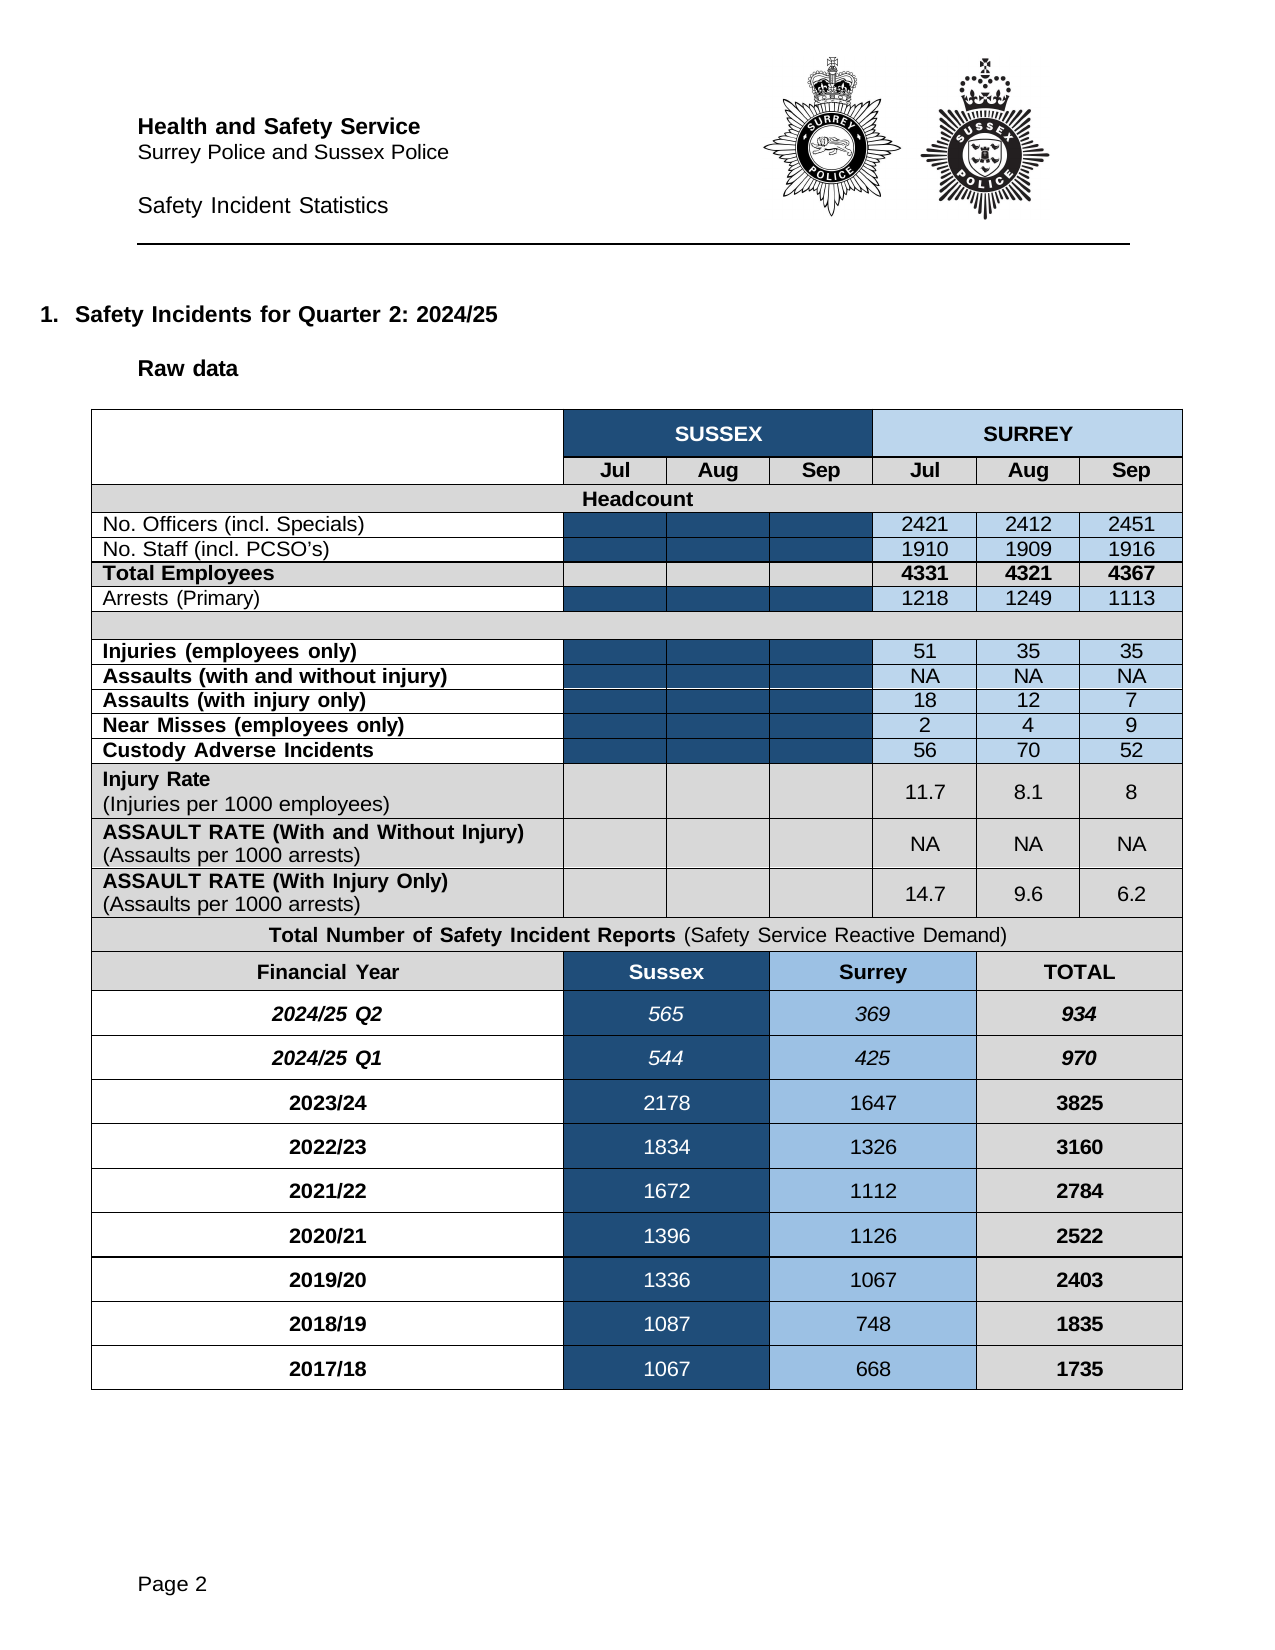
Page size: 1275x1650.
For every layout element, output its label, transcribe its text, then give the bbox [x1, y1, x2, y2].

table_cell [770, 587, 872, 611]
table_cell 934 [977, 991, 1182, 1035]
table_cell Assaults (with injury only) [92, 690, 563, 713]
table_cell Custody Adverse Incidents [92, 739, 563, 763]
table_cell Injury Rate (Injuries per 1000 employees) [92, 764, 563, 818]
table_cell [770, 739, 872, 763]
table_cell [770, 690, 872, 713]
table_cell Total Number of Safety Incident Reports (Safety Service Reactive Demand) [92, 918, 1182, 951]
table_cell 1910 [873, 538, 976, 561]
text Raw data [137, 355, 1200, 381]
table_cell [770, 665, 872, 688]
table_cell Arrests (Primary) [92, 587, 563, 611]
table_cell 1647 [770, 1080, 976, 1123]
table_cell 2178 [564, 1080, 769, 1123]
table_cell 1113 [1080, 587, 1182, 611]
table_cell 2018/19 [92, 1302, 563, 1345]
table_cell 2021/22 [92, 1169, 563, 1212]
table_cell 2017/18 [92, 1346, 563, 1389]
table_cell [770, 563, 872, 586]
table_cell 2784 [977, 1169, 1182, 1212]
table_header SURREY [873, 410, 1182, 456]
table_cell 9.6 [977, 869, 1079, 917]
table_cell [770, 513, 872, 537]
table_cell 4 [977, 714, 1079, 738]
table_cell Aug [667, 458, 769, 484]
table_cell [667, 690, 769, 713]
table_cell [564, 714, 666, 738]
table_cell 748 [770, 1302, 976, 1345]
table_cell [667, 563, 769, 586]
table_cell 1672 [564, 1169, 769, 1212]
table_cell 2403 [977, 1258, 1182, 1301]
table_cell 2023/24 [92, 1080, 563, 1123]
table_cell 1835 [977, 1302, 1182, 1345]
table_cell [564, 764, 666, 818]
table_cell NA [873, 819, 976, 867]
table_cell 1834 [564, 1124, 769, 1168]
table_cell [667, 739, 769, 763]
table_cell 1087 [564, 1302, 769, 1345]
table_cell 56 [873, 739, 976, 763]
table_cell [564, 690, 666, 713]
table_cell 2024/25 Q1 [92, 1036, 563, 1079]
table_cell [564, 665, 666, 688]
table_cell 2022/23 [92, 1124, 563, 1168]
table_cell [667, 764, 769, 818]
table_cell NA [977, 665, 1079, 688]
table_cell [667, 714, 769, 738]
table_cell 1067 [770, 1258, 976, 1301]
table_cell 2 [873, 714, 976, 738]
table_cell 6.2 [1080, 869, 1182, 917]
table_cell 2024/25 Q2 [92, 991, 563, 1035]
table_cell 18 [873, 690, 976, 713]
table_cell No. Staff (incl. PCSO’s) [92, 538, 563, 561]
table_cell [770, 819, 872, 867]
table_cell 2019/20 [92, 1258, 563, 1301]
table_cell 51 [873, 640, 976, 664]
table_cell 2412 [977, 513, 1079, 537]
table_header [92, 410, 563, 484]
table_cell 35 [1080, 640, 1182, 664]
table_cell Near Misses (employees only) [92, 714, 563, 738]
table_cell 9 [1080, 714, 1182, 738]
table_cell Total Employees [92, 563, 563, 586]
table_cell 7 [1080, 690, 1182, 713]
table_cell [564, 538, 666, 561]
table_cell [770, 640, 872, 664]
table_cell Jul [564, 458, 666, 484]
table_cell [770, 538, 872, 561]
table_cell [564, 640, 666, 664]
table_cell 4331 [873, 563, 976, 586]
table_cell 70 [977, 739, 1079, 763]
table_cell Sep [770, 458, 872, 484]
table_cell NA [873, 665, 976, 688]
table_cell 3160 [977, 1124, 1182, 1168]
table_cell 35 [977, 640, 1079, 664]
table_cell [667, 665, 769, 688]
table_cell 1909 [977, 538, 1079, 561]
table_cell 8.1 [977, 764, 1079, 818]
table_cell 52 [1080, 739, 1182, 763]
table_cell NA [1080, 665, 1182, 688]
table_cell [92, 612, 1182, 639]
table_cell 1112 [770, 1169, 976, 1212]
table_cell 11.7 [873, 764, 976, 818]
table_cell [564, 513, 666, 537]
table_cell NA [1080, 819, 1182, 867]
table_cell 1249 [977, 587, 1079, 611]
table_cell Headcount [92, 485, 1182, 512]
table_cell 369 [770, 991, 976, 1035]
table_cell 2451 [1080, 513, 1182, 537]
table_cell No. Officers (incl. Specials) [92, 513, 563, 537]
table_cell [564, 869, 666, 917]
table_cell 14.7 [873, 869, 976, 917]
table_header SUSSEX [564, 410, 872, 456]
table_cell [770, 869, 872, 917]
table_cell Injuries (employees only) [92, 640, 563, 664]
table_cell [564, 819, 666, 867]
table_cell 668 [770, 1346, 976, 1389]
table_cell 4321 [977, 563, 1079, 586]
table_cell 1336 [564, 1258, 769, 1301]
table_cell ASSAULT RATE (With Injury Only) (Assaults per 1000 arrests) [92, 869, 563, 917]
table_cell 544 [564, 1036, 769, 1079]
subtitle Safety Incidents for Quarter 2: 2024/25 [40, 301, 1200, 327]
table_cell Sussex [564, 952, 769, 990]
table_cell [770, 714, 872, 738]
table_cell 1735 [977, 1346, 1182, 1389]
table_cell 8 [1080, 764, 1182, 818]
table_cell 970 [977, 1036, 1182, 1079]
table_cell 1067 [564, 1346, 769, 1389]
table_cell Aug [977, 458, 1079, 484]
table_cell [564, 739, 666, 763]
table_cell 2020/21 [92, 1213, 563, 1256]
table_cell Surrey [770, 952, 976, 990]
table_cell [564, 587, 666, 611]
table_cell [667, 538, 769, 561]
table_cell 425 [770, 1036, 976, 1079]
table_cell Financial Year [92, 952, 563, 990]
table_cell [667, 819, 769, 867]
table_cell 1218 [873, 587, 976, 611]
table_cell 2421 [873, 513, 976, 537]
table_cell [667, 640, 769, 664]
table_cell [667, 513, 769, 537]
table_cell 2522 [977, 1213, 1182, 1256]
table_cell Sep [1080, 458, 1182, 484]
table_cell TOTAL [977, 952, 1182, 990]
table_cell [667, 587, 769, 611]
table_cell [667, 869, 769, 917]
table_cell 1326 [770, 1124, 976, 1168]
table_cell Jul [873, 458, 976, 484]
table_cell Assaults (with and without injury) [92, 665, 563, 688]
table_cell NA [977, 819, 1079, 867]
table_cell [564, 563, 666, 586]
table_cell 1916 [1080, 538, 1182, 561]
table_cell [770, 764, 872, 818]
table_cell 1126 [770, 1213, 976, 1256]
table_cell 4367 [1080, 563, 1182, 586]
table_cell ASSAULT RATE (With and Without Injury) (Assaults per 1000 arrests) [92, 819, 563, 867]
table_cell 3825 [977, 1080, 1182, 1123]
table_cell 1396 [564, 1213, 769, 1256]
table_cell 12 [977, 690, 1079, 713]
table_cell 565 [564, 991, 769, 1035]
